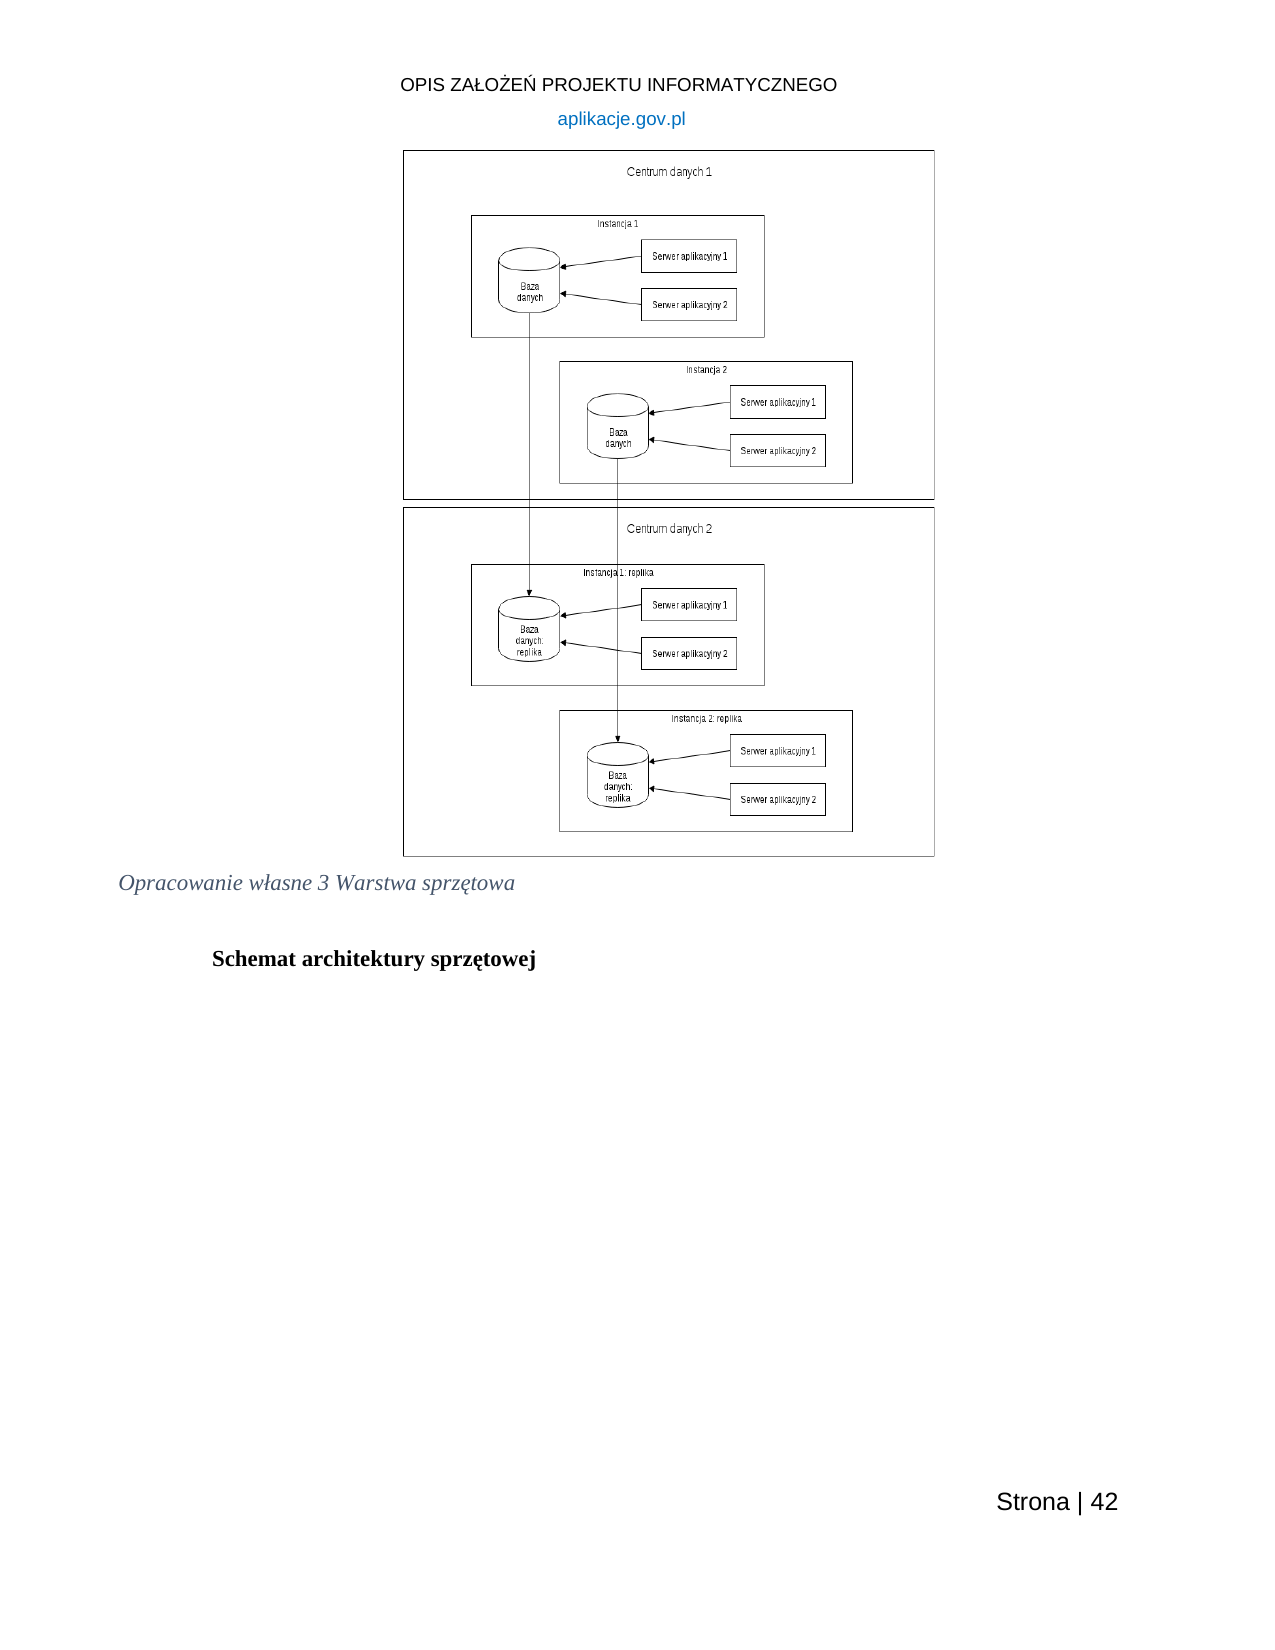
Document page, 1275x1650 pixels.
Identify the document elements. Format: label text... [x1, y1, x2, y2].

text Opracowanie własne 3 Warstwa sprzętowa [118, 869, 1125, 896]
text Schemat architektury sprzętowej [212, 945, 1125, 972]
